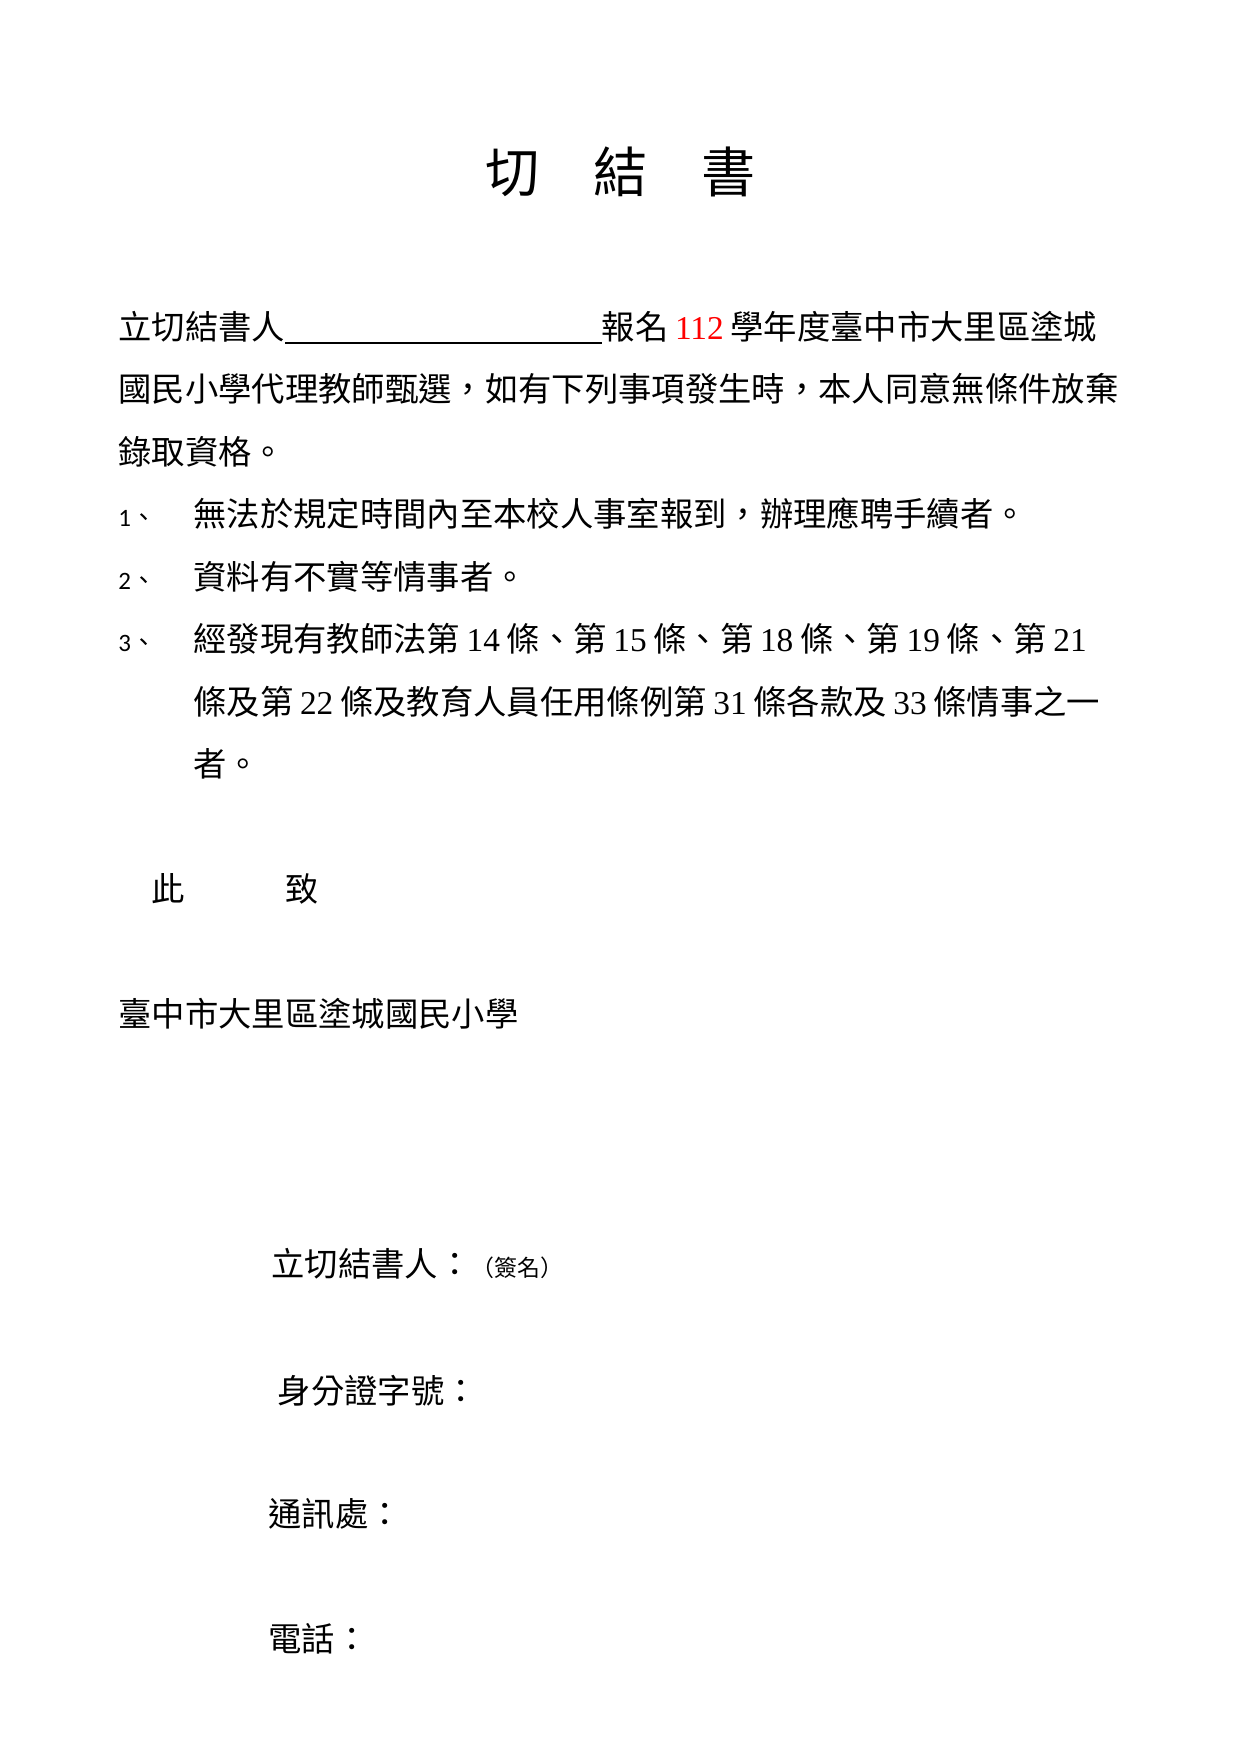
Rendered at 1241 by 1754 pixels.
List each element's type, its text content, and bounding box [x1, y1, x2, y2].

text 切 結 書 [118, 96, 1122, 221]
text 此 致 [118, 846, 1122, 908]
text 通訊處： [118, 1471, 1122, 1533]
text 身分證字號： [118, 1346, 1122, 1408]
text 立切結書人 報名112學年度臺中市大里區塗城國民小學代理教師甄選，如有下列事項發生時，本人同意無條件放棄錄取資格。 [118, 283, 1122, 471]
list 經發現有教師法第14條、第15條、第18條、第19條、第21 條及第22條及教育人員任用條例第31條各款及33條情事之一者。 [118, 596, 1122, 783]
text 臺中市大里區塗城國民小學 [118, 971, 1122, 1033]
list 資料有不實等情事者。 [118, 533, 1122, 596]
text 立切結書人：（簽名） [118, 1221, 1122, 1283]
text 電話： [118, 1596, 1122, 1658]
list 無法於規定時間內至本校人事室報到，辦理應聘手續者。 [118, 471, 1122, 533]
